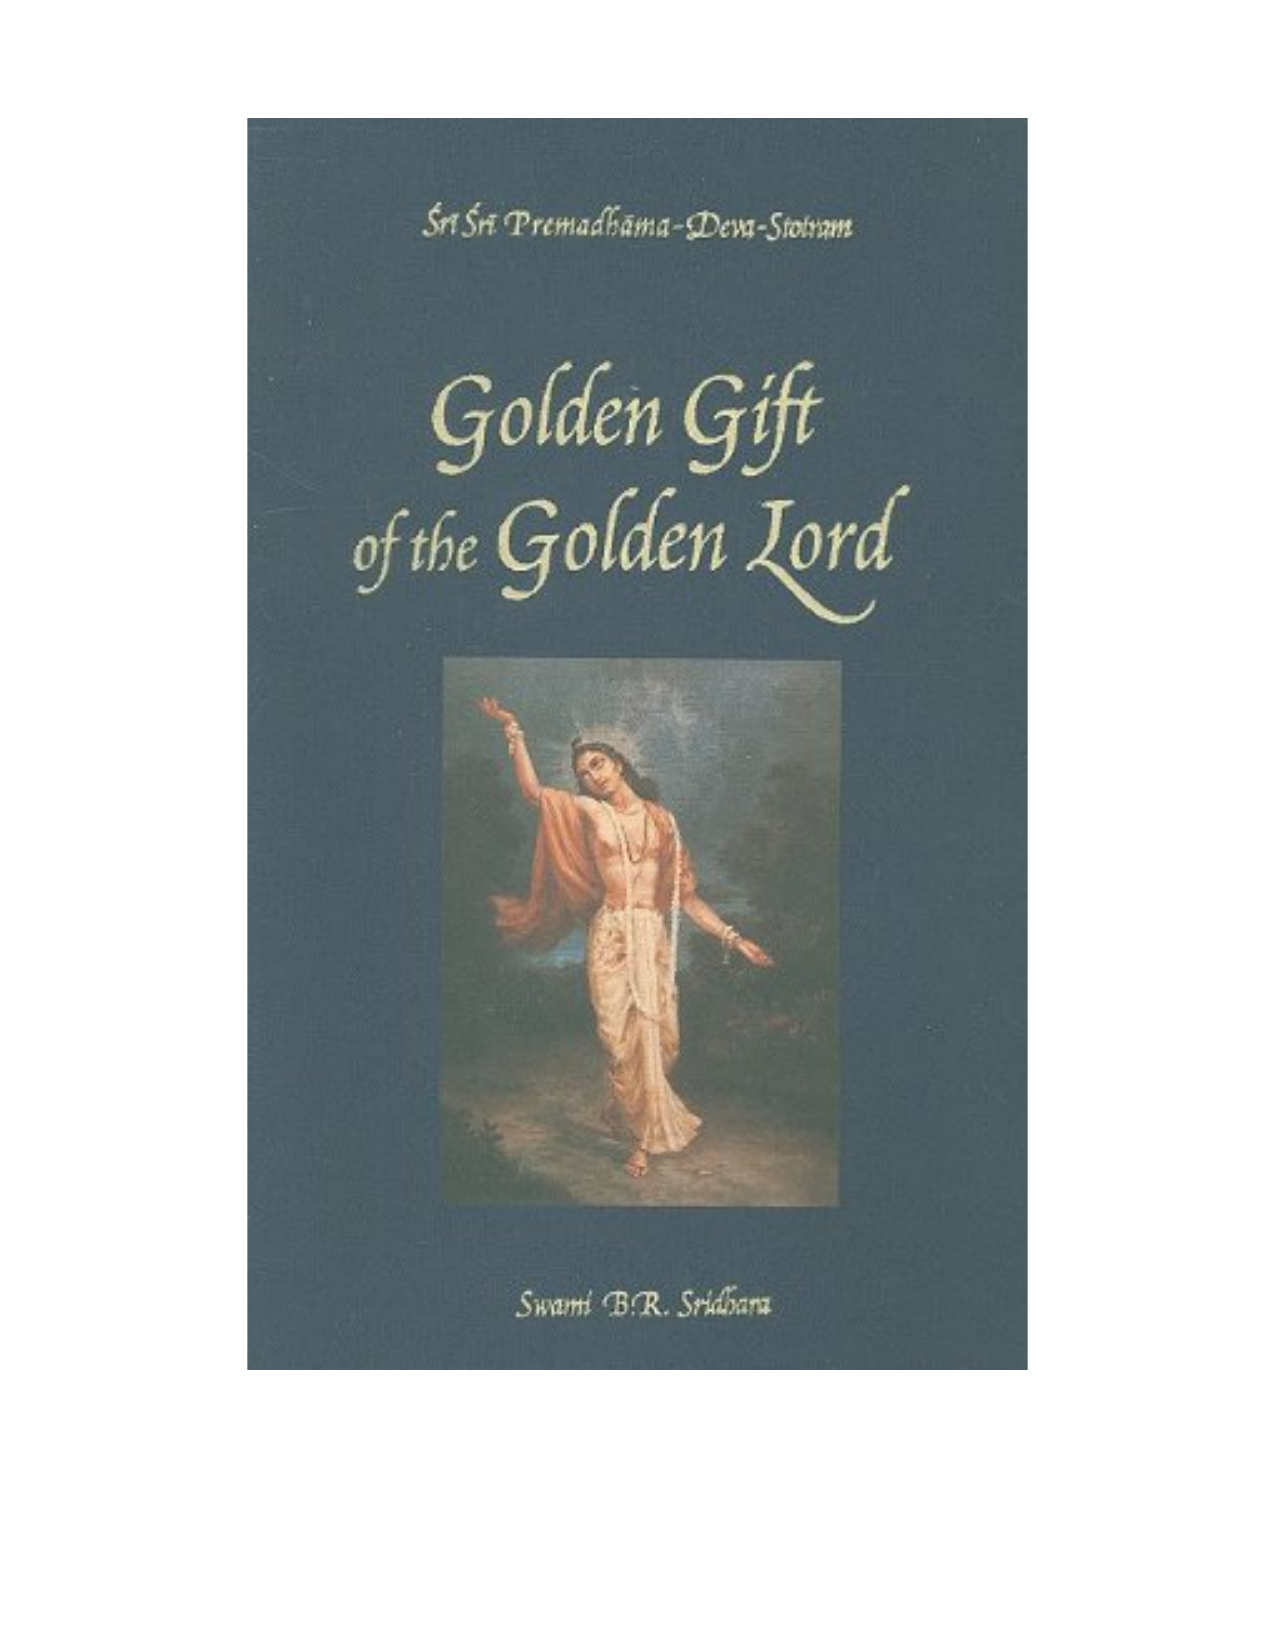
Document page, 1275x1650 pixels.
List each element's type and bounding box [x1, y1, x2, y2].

picture [247, 118, 1028, 1370]
